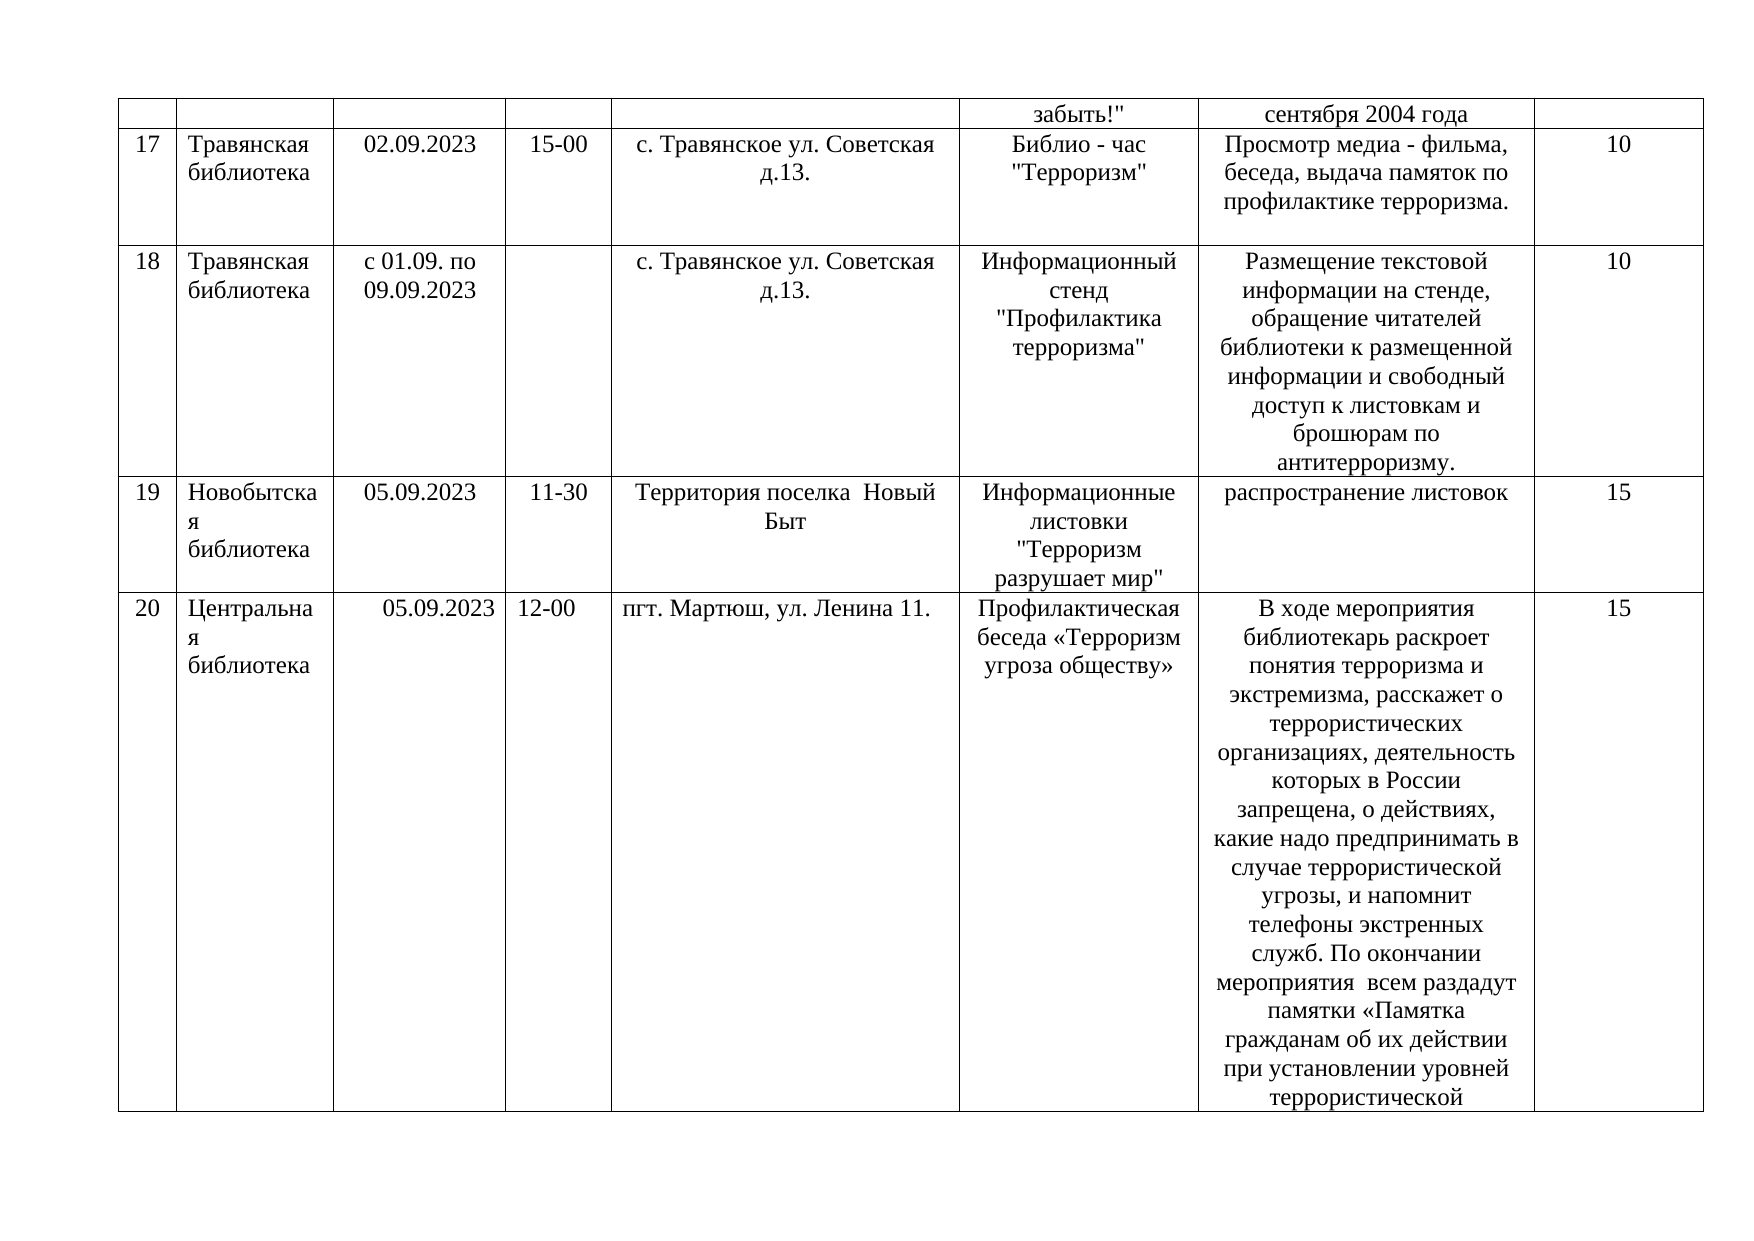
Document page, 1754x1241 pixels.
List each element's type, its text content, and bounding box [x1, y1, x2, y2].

table_cell 02.09.2023 [334, 129, 505, 245]
table_cell [177, 99, 333, 128]
table_cell [506, 99, 611, 128]
table_cell 05.09.2023 [334, 593, 505, 1111]
table_cell Территория поселка Новый Быт [612, 477, 959, 592]
table_cell 10 [1535, 129, 1703, 245]
table_cell [1535, 99, 1703, 128]
table_cell Травянская библиотека [177, 246, 333, 476]
table_cell В ходе мероприятия библиотекарь раскроет понятия терроризма и экстремизма, расскажет о террористических организациях, деятельность которых в России запрещена, о действиях, какие надо предпринимать в случае террористической угрозы, и напомнит телефоны экстренных служб. По окончании мероприятия всем раздадут памятки «Памятка гражданам об их действии при установлении уровней террористической [1199, 593, 1534, 1111]
table_cell с 01.09. по 09.09.2023 [334, 246, 505, 476]
table_cell 15 [1535, 593, 1703, 1111]
table_cell 18 [119, 246, 176, 476]
table_cell с. Травянское ул. Советская д.13. [612, 246, 959, 476]
table_cell 15 [1535, 477, 1703, 592]
table_cell 11-30 [506, 477, 611, 592]
table_cell 10 [1535, 246, 1703, 476]
table_cell 19 [119, 477, 176, 592]
table_cell 15-00 [506, 129, 611, 245]
table_cell Размещение текстовой информации на стенде, обращение читателей библиотеки к размещенной информации и свободный доступ к листовкам и брошюрам по антитерроризму. [1199, 246, 1534, 476]
table_cell сентября 2004 года [1199, 99, 1534, 128]
table_cell Центральная библиотека [177, 593, 333, 1111]
table_cell [506, 246, 611, 476]
table_cell Информационные листовки "Терроризм разрушает мир" [960, 477, 1198, 592]
table_cell 17 [119, 129, 176, 245]
table_cell 20 [119, 593, 176, 1111]
table_cell [612, 99, 959, 128]
table_cell с. Травянское ул. Советская д.13. [612, 129, 959, 245]
table_cell Новобытская библиотека [177, 477, 333, 592]
table_cell распространение листовок [1199, 477, 1534, 592]
table_cell [334, 99, 505, 128]
table_cell Библио - час "Терроризм" [960, 129, 1198, 245]
table_cell [119, 99, 176, 128]
table_cell пгт. Мартюш, ул. Ленина 11. [612, 593, 959, 1111]
table_cell Просмотр медиа - фильма, беседа, выдача памяток по профилактике терроризма. [1199, 129, 1534, 245]
table_cell 12-00 [506, 593, 611, 1111]
table_cell забыть!" [960, 99, 1198, 128]
table_cell Информационный стенд "Профилактика терроризма" [960, 246, 1198, 476]
table_cell 05.09.2023 [334, 477, 505, 592]
table_cell Травянская библиотека [177, 129, 333, 245]
table_cell Профилактическая беседа «Терроризм угроза обществу» [960, 593, 1198, 1111]
